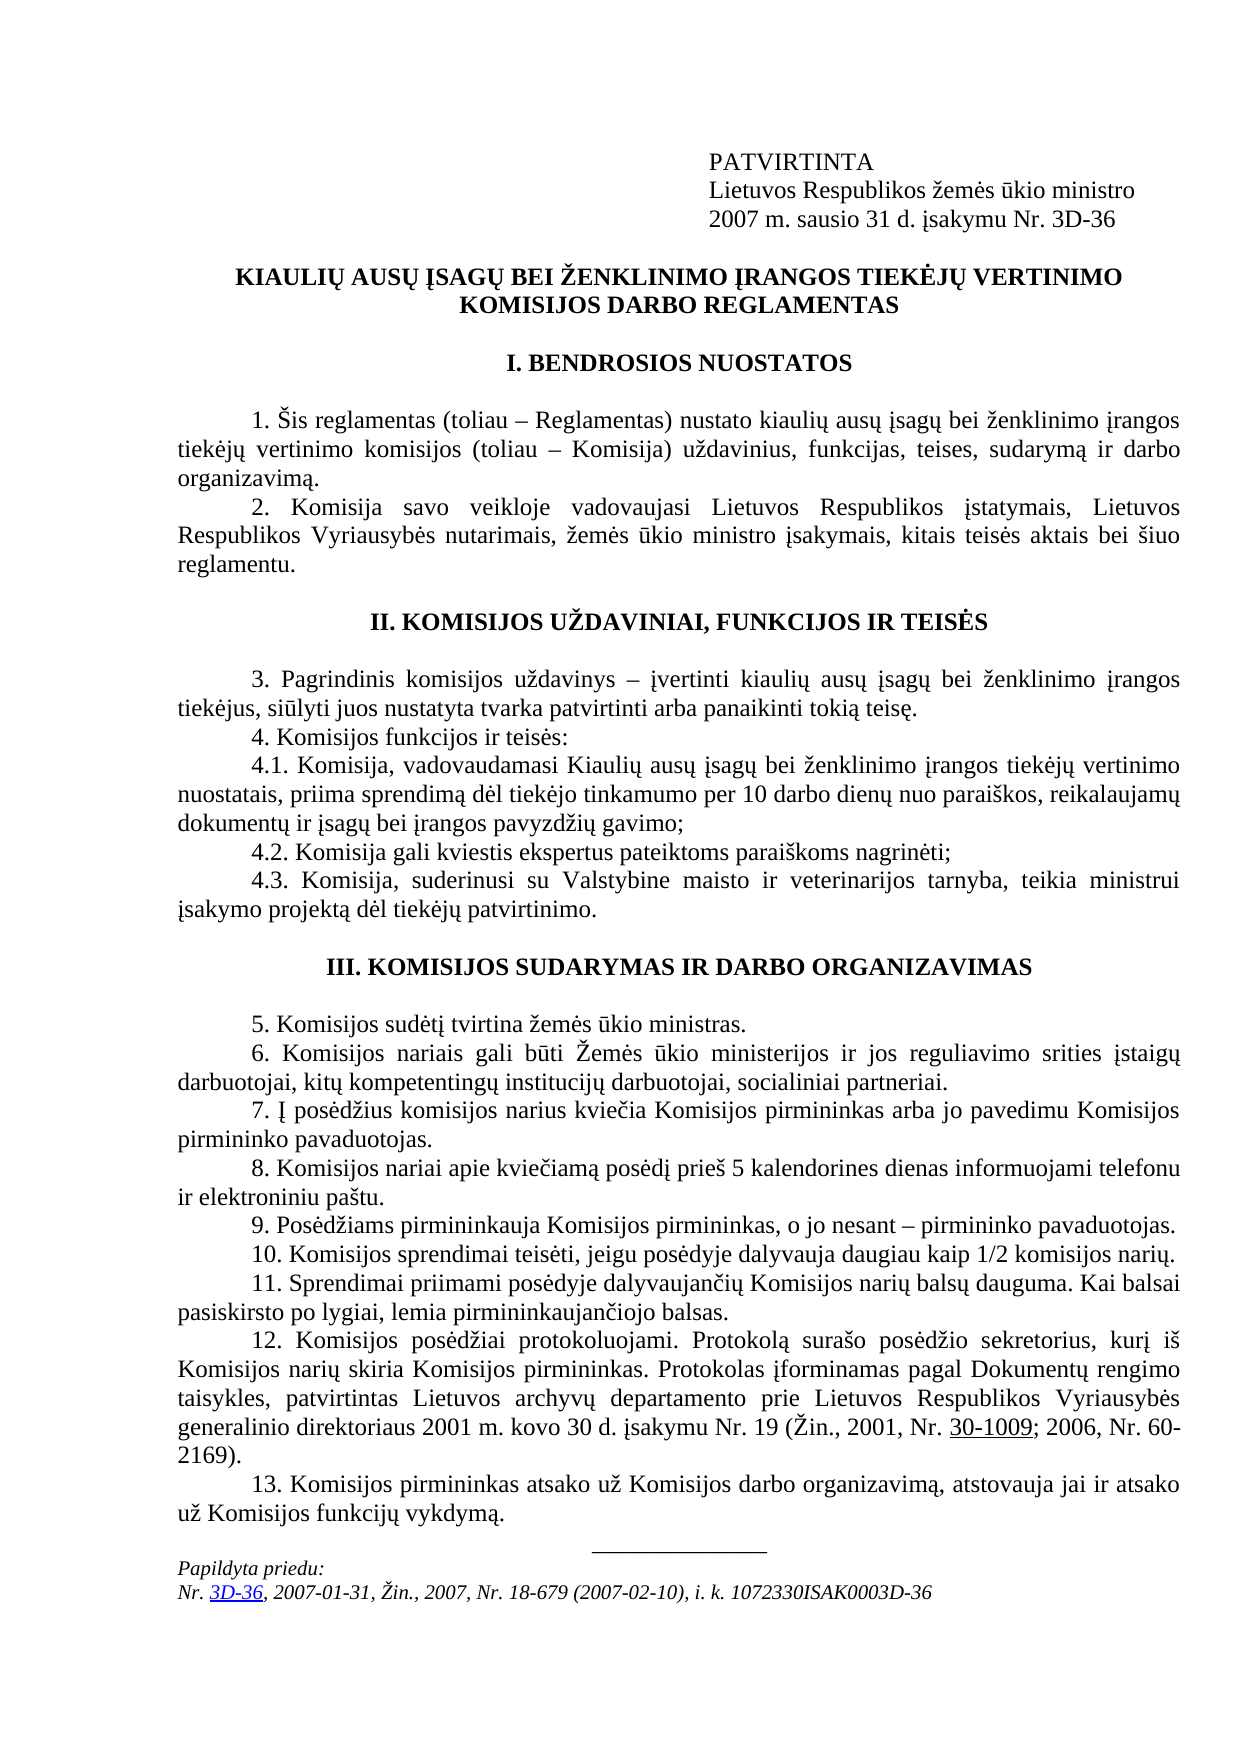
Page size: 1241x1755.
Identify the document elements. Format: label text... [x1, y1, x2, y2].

text 4.3. Komisija, suderinusi su Valstybine maisto ir veterinarijos tarnyba, teikia ministrui įsakymo projektą dėl tiekėjų patvirtinimo. [177, 866, 1181, 923]
text 4.1. Komisija, vadovaudamasi Kiaulių ausų įsagų bei ženklinimo įrangos tiekėjų vertinimo nuostatais, priima sprendimą dėl tiekėjo tinkamumo per 10 darbo dienų nuo paraiškos, reikalaujamų dokumentų ir įsagų bei įrangos pavyzdžių gavimo; [177, 751, 1181, 837]
text 3. Pagrindinis komisijos uždavinys – įvertinti kiaulių ausų įsagų bei ženklinimo įrangos tiekėjus, siūlyti juos nustatyta tvarka patvirtinti arba panaikinti tokią teisę. [177, 664, 1181, 722]
text PATVIRTINTA [177, 147, 1181, 176]
text 10. Komisijos sprendimai teisėti, jeigu posėdyje dalyvauja daugiau kaip 1/2 komisijos narių. [177, 1239, 1181, 1268]
text 6. Komisijos nariais gali būti Žemės ūkio ministerijos ir jos reguliavimo srities įstaigų darbuotojai, kitų kompetentingų institucijų darbuotojai, socialiniai partneriai. [177, 1038, 1181, 1096]
text 4. Komisijos funkcijos ir teisės: [177, 722, 1181, 751]
text 7. Į posėdžius komisijos narius kviečia Komisijos pirmininkas arba jo pavedimu Komisijos pirmininko pavaduotojas. [177, 1096, 1181, 1153]
text 1. Šis reglamentas (toliau – Reglamentas) nustato kiaulių ausų įsagų bei ženklinimo įrangos tiekėjų vertinimo komisijos (toliau – Komisija) uždavinius, funkcijas, teises, sudarymą ir darbo organizavimą. [177, 406, 1181, 492]
text ______________ [177, 1527, 1181, 1556]
text 4.2. Komisija gali kviestis ekspertus pateiktoms paraiškoms nagrinėti; [177, 837, 1181, 866]
text 13. Komisijos pirmininkas atsako už Komisijos darbo organizavimą, atstovauja jai ir atsako už Komisijos funkcijų vykdymą. [177, 1469, 1181, 1527]
text 2007 m. sausio 31 d. įsakymu Nr. 3D-36 [177, 204, 1181, 233]
text 8. Komisijos nariai apie kviečiamą posėdį prieš 5 kalendorines dienas informuojami telefonu ir elektroniniu paštu. [177, 1153, 1181, 1211]
text Nr. 3D-36, 2007-01-31, Žin., 2007, Nr. 18-679 (2007-02-10), i. k. 1072330ISAK0003D-36 [177, 1580, 1181, 1604]
text 2. Komisija savo veikloje vadovaujasi Lietuvos Respublikos įstatymais, Lietuvos Respublikos Vyriausybės nutarimais, žemės ūkio ministro įsakymais, kitais teisės aktais bei šiuo reglamentu. [177, 492, 1181, 578]
text Papildyta priedu: [177, 1556, 1181, 1580]
text 9. Posėdžiams pirmininkauja Komisijos pirmininkas, o jo nesant – pirmininko pavaduotojas. [177, 1211, 1181, 1239]
text 12. Komisijos posėdžiai protokoluojami. Protokolą surašo posėdžio sekretorius, kurį iš Komisijos narių skiria Komisijos pirmininkas. Protokolas įforminamas pagal Dokumentų rengimo taisykles, patvirtintas Lietuvos archyvų departamento prie Lietuvos Respublikos Vyriausybės generalinio direktoriaus 2001 m. kovo 30 d. įsakymu Nr. 19 (Žin., 2001, Nr. 30-1009; 2006, Nr. 60-2169). [177, 1326, 1181, 1469]
text I. BENDROSIOS NUOSTATOS [177, 348, 1181, 377]
text KIAULIŲ AUSŲ ĮSAGŲ BEI ŽENKLINIMO ĮRANGOS TIEKĖJŲ VERTINIMO KOMISIJOS DARBO REGLAMENTAS [177, 262, 1181, 319]
text II. KOMISIJOS UŽDAVINIAI, FUNKCIJOS IR TEISĖS [177, 607, 1181, 636]
text 5. Komisijos sudėtį tvirtina žemės ūkio ministras. [177, 1009, 1181, 1038]
text 11. Sprendimai priimami posėdyje dalyvaujančių Komisijos narių balsų dauguma. Kai balsai pasiskirsto po lygiai, lemia pirmininkaujančiojo balsas. [177, 1268, 1181, 1326]
text III. KOMISIJOS SUDARYMAS IR DARBO ORGANIZAVIMAS [177, 952, 1181, 981]
text Lietuvos Respublikos žemės ūkio ministro [177, 176, 1181, 204]
